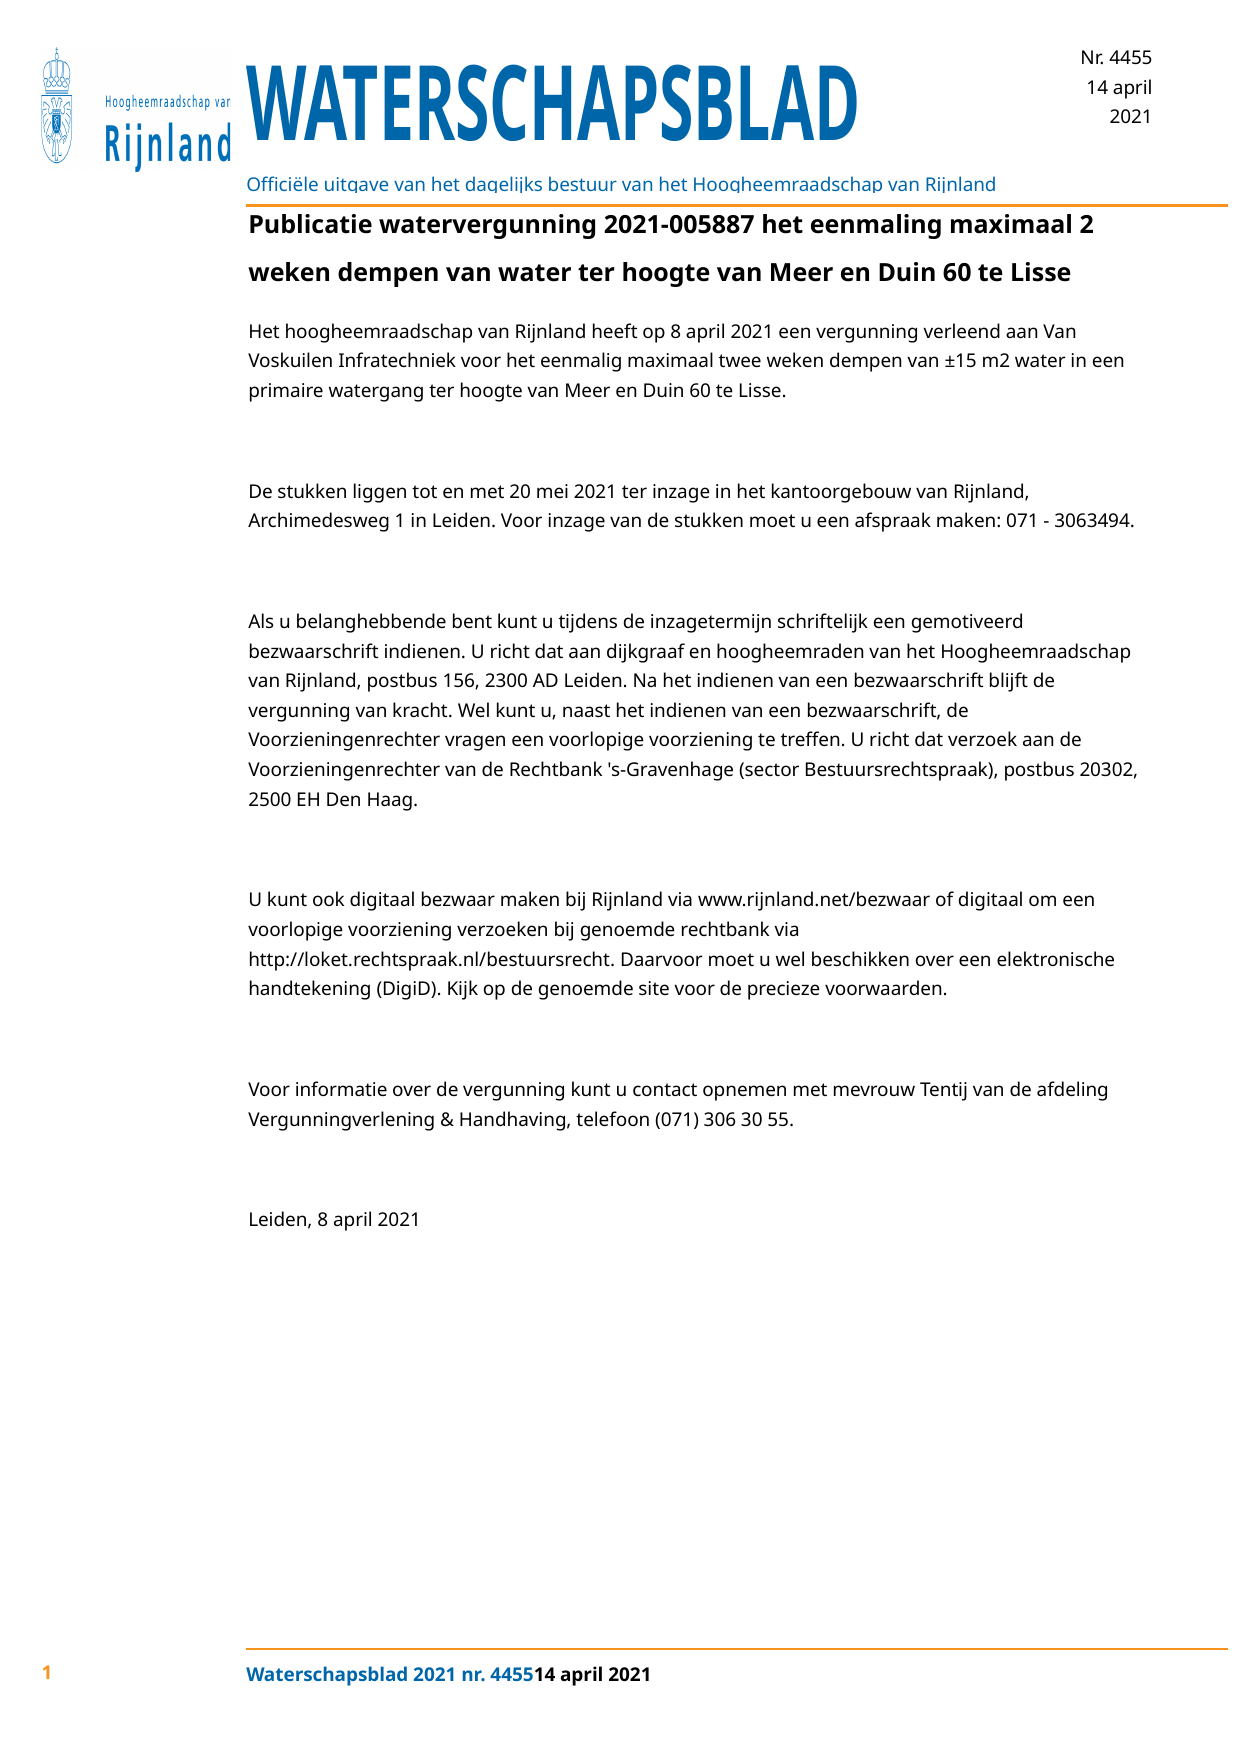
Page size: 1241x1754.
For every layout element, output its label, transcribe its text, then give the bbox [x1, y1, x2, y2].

text Leiden, 8 april 2021 [248, 1207, 1152, 1232]
text U kunt ook digitaal bezwaar maken bij Rijnland via www.rijnland.net/bezwaar of digitaal om een voorlopige voorziening verzoeken bij genoemde rechtbank via http://loket.rechtspraak.nl/bestuursrecht. Daarvoor moet u wel beschikken over een elektronische handtekening (DigiD). Kijk op de genoemde site voor de precieze voorwaarden. [248, 887, 1152, 1001]
text Voor informatie over de vergunning kunt u contact opnemen met mevrouw Tentij van de afdeling Vergunningverlening & Handhaving, telefoon (071) 306 30 55. [248, 1076, 1152, 1132]
text De stukken liggen tot en met 20 mei 2021 ter inzage in het kantoorgebouw van Rijnland, Archimedesweg 1 in Leiden. Voor inzage van de stukken moet u een afspraak maken: 071 - 3063494. [248, 478, 1152, 533]
text Als u belanghebbende bent kunt u tijdens de inzagetermijn schriftelijk een gemotiveerd bezwaarschrift indienen. U richt dat aan dijkgraaf en hoogheemraden van het Hoogheemraadschap van Rijnland, postbus 156, 2300 AD Leiden. Na het indienen van een bezwaarschrift blijft de vergunning van kracht. Wel kunt u, naast het indienen van een bezwaarschrift, de Voorzieningenrechter vragen een voorlopige voorziening te treffen. U richt dat verzoek aan de Voorzieningenrechter van de Rechtbank 's-Gravenhage (sector Bestuursrechtspraak), postbus 20302, 2500 EH Den Haag. [248, 608, 1152, 812]
text Het hoogheemraadschap van Rijnland heeft op 8 april 2021 een vergunning verleend aan Van Voskuilen Infratechniek voor het eenmalig maximaal twee weken dempen van ±15 m2 water in een primaire watergang ter hoogte van Meer en Duin 60 te Lisse. [248, 318, 1152, 403]
picture [41, 47, 231, 172]
text Publicatie watervergunning 2021-005887 het eenmaling maximaal 2 weken dempen van water ter hoogte van Meer en Duin 60 te Lisse [248, 207, 1152, 288]
